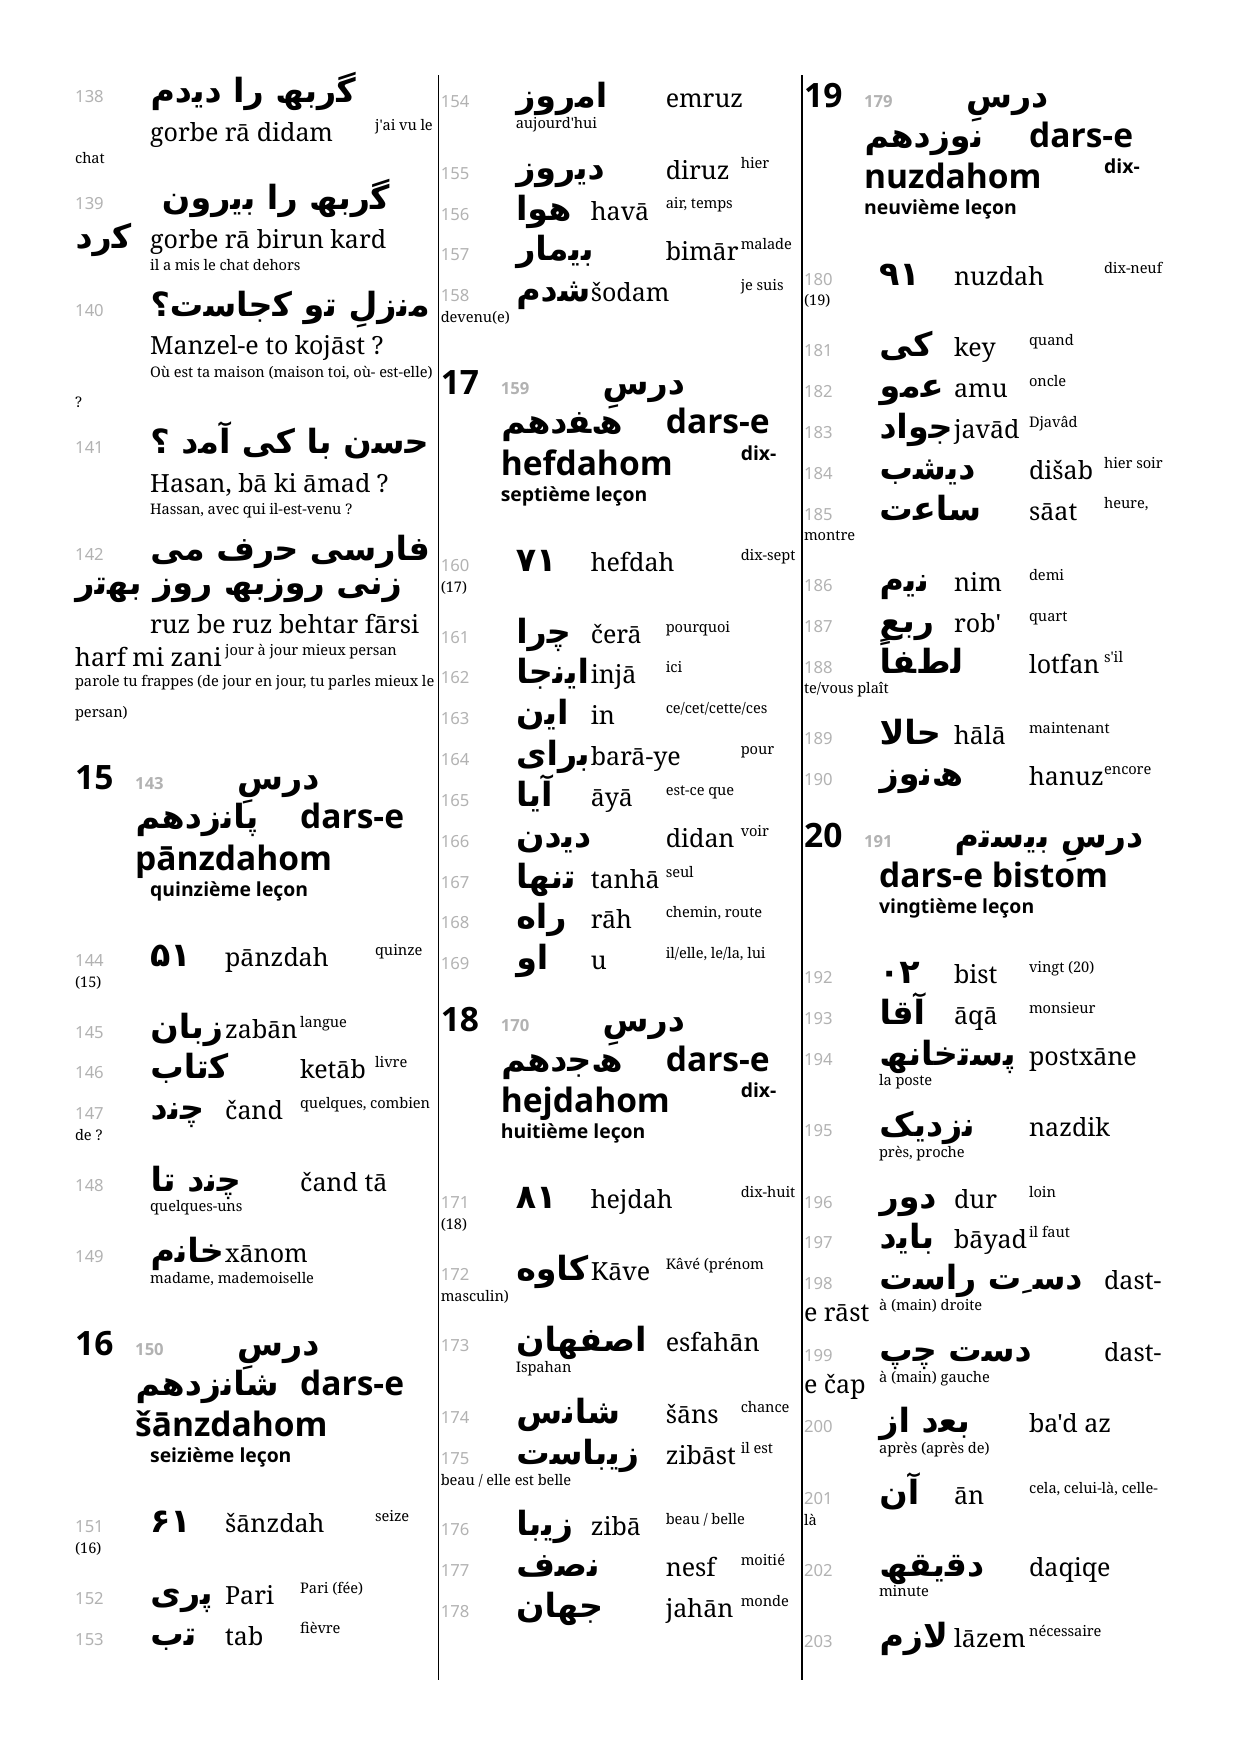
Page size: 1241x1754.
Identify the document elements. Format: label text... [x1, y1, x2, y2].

text 153 ﺗب tab fièvre [75, 1612, 436, 1653]
text 160 ۷۱ hefdah dix-sept (17) [441, 539, 799, 610]
text 195 ﻧزدﯾﮏ nazdik près, proche [804, 1104, 1165, 1176]
text 190 ھﻧوز hanuz encore [804, 753, 1165, 794]
text 163 اﯾن in ce/cet/cette/ces [441, 692, 799, 733]
text 185 ﺳﺎﻋت sāat heure, montre [804, 487, 1165, 559]
text 172 ﮐﺎوه Kāve Kâvé (prénom masculin) [441, 1248, 799, 1319]
text 138 ﮔرﺑﮫ را دﯾدم gorbe rā didam j'ai vu le chat [75, 75, 436, 182]
subtitle 18 170 درسِ ھﺟدھم dars-e hejdahom dix-huitième leçon [441, 999, 799, 1164]
text 181 ﮐﯽ key quand [804, 324, 1165, 365]
text 203 ﻻزم lāzem nécessaire [804, 1615, 1165, 1656]
subtitle 20 191 درسِ ﺑﯾﺳﺗم dars-e bistom vingtième leçon [804, 814, 1165, 938]
text 146 ﮐﺗﺎب ketāb livre [75, 1046, 436, 1087]
text 161 ﭼرا čerā pourquoi [441, 610, 799, 651]
text 154 اﻣروز emruz aujourd'hui [441, 75, 799, 147]
text 148 ﭼﻧد ﺗﺎ čand tā quelques-uns [75, 1159, 436, 1230]
text 144 ۵۱ pānzdah quinze (15) [75, 934, 436, 1005]
text 157 ﺑﯾﻣﺎر bimār malade [441, 228, 799, 269]
text 164 ﺑرای barā-ye pour [441, 733, 799, 774]
text 182 ﻋﻣو amu oncle [804, 365, 1165, 406]
text 147 ﭼﻧد čand quelques, combien de ? [75, 1087, 436, 1159]
text 141 ﺣﺳن ﺑﺎ ﮐﯽ آﻣد ؟ Hasan, bā ki āmad ? Hassan, avec qui il-est-venu ? [75, 426, 436, 533]
text 165 آﯾﺎ āyā est-ce que [441, 774, 799, 814]
text 183 ﺟواد javād Djavâd [804, 406, 1165, 446]
text 193 آﻗﺎ āqā monsieur [804, 992, 1165, 1032]
subtitle 16 150 درسِ ﺷﺎﻧزدھم dars-e šānzdahom seizième leçon [75, 1323, 436, 1487]
text 162 اﯾﻧﺟﺎ injā ici [441, 651, 799, 692]
text 174 ﺷﺎﻧس šāns chance [441, 1391, 799, 1432]
text 151 ۶۱ šānzdah seize (16) [75, 1500, 436, 1572]
text 169 او u il/elle, le/la, lui [441, 937, 799, 978]
text 158 ﺷدم šodam je suis devenu(e) [441, 269, 799, 341]
text 184 دﯾﺷب dišab hier soir [804, 446, 1165, 487]
text 178 ﺟﮭﺎن jahān monde [441, 1585, 799, 1626]
text 180 ۹۱ nuzdah dix-neuf (19) [804, 252, 1165, 324]
text 173 اﺻﻔﮭﺎن esfahān Ispahan [441, 1319, 799, 1391]
text 199 دﺳت ﭼپ dast-e čap à (main) gauche [804, 1329, 1165, 1400]
text 168 راه rāh chemin, route [441, 896, 799, 937]
text 145 زﺑﺎن zabān langue [75, 1005, 436, 1046]
text 188 ﻟطﻔﺎً lotfan s'il te/vous plaît [804, 641, 1165, 712]
text 194 ﭘﺳﺗﺧﺎﻧﮫ postxāne la poste [804, 1032, 1165, 1104]
text 139 ﮔرﺑﮫ را ﺑﯾرون ﮐرد gorbe rā birun kard il a mis le chat dehors [75, 182, 436, 289]
text 167 ﺗﻧﮭﺎ tanhā seul [441, 855, 799, 896]
text 156 ھوا havā air, temps [441, 187, 799, 228]
text 197 ﺑﺎﯾد bāyad il faut [804, 1216, 1165, 1257]
text 140 ﻣﻧزلِ ﺗو ﮐﺟﺎﺳت؟ Manzel-e to kojāst ? Où est ta maison (maison toi, où- est-elle) ? [75, 289, 436, 426]
text 196 دور dur loin [804, 1176, 1165, 1216]
text 200 ﺑﻌد از ba'd az après (après de) [804, 1400, 1165, 1472]
subtitle 17 159 درسِ ھﻔدھم dars-e hefdahom dix-septième leçon [441, 361, 799, 526]
text 175 زﯾﺑﺎﺳت zibāst il est beau / elle est belle [441, 1432, 799, 1503]
text 177 ﻧﺻف nesf moitié [441, 1544, 799, 1585]
text 201 آن ān cela, celui-là, celle-là [804, 1472, 1165, 1543]
text 155 دﯾروز diruz hier [441, 147, 799, 187]
text 189 ﺣﺎﻻ hālā maintenant [804, 712, 1165, 753]
text 171 ۸۱ hejdah dix-huit (18) [441, 1176, 799, 1248]
text 142 ﻓﺎرﺳﯽ ﺣرف ﻣﯽ زﻧﯽ روزﺑﮫ روز ﺑﮭﺗر ruz be ruz behtar fārsi harf mi zani jour à jour mieux persan parole tu frappes (de jour en jour, tu parles mieux le persan) [75, 533, 436, 736]
text 202 دﻗﯾﻘﮫ daqiqe minute [804, 1543, 1165, 1615]
text 186 ﻧﯾم nim demi [804, 559, 1165, 600]
subtitle 15 143 درسِ ﭘﺎﻧزدھم dars-e pānzdahom quinzième leçon [75, 756, 436, 921]
text 187 رﺑﻊ rob' quart [804, 600, 1165, 641]
text 149 ﺧﺎﻧم xānom madame, mademoiselle [75, 1230, 436, 1302]
text 176 زﯾﺑﺎ zibā beau / belle [441, 1503, 799, 1544]
text 166 دﯾدن didan voir [441, 814, 799, 855]
subtitle 19 179 درسِ ﻧوزدھم dars-e nuzdahom dix-neuvième leçon [804, 75, 1165, 240]
text 192 ۰۲ bist vingt (20) [804, 951, 1165, 992]
text 198 دﺳ ِت راﺳت dast-e rāst à (main) droite [804, 1257, 1165, 1329]
text 152 ﭘری Pari Pari (fée) [75, 1572, 436, 1612]
